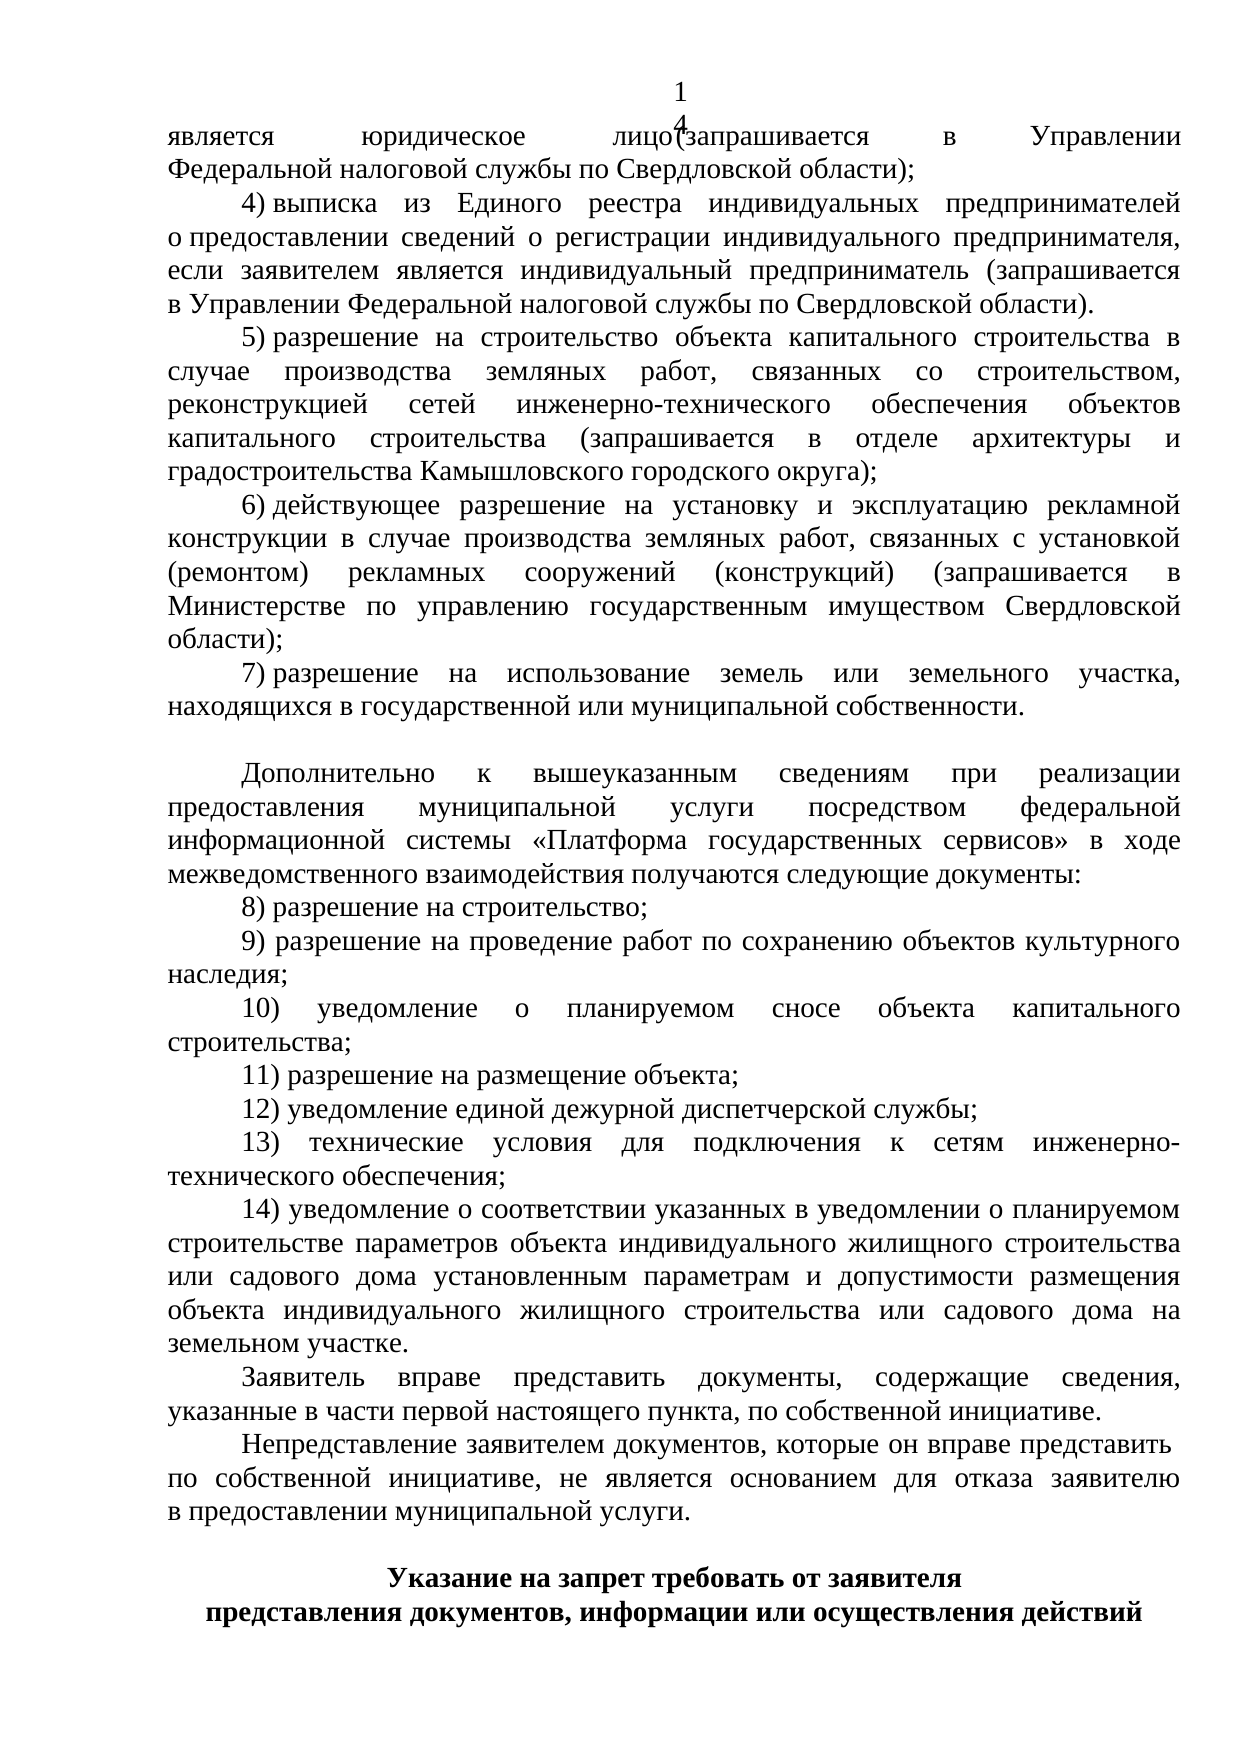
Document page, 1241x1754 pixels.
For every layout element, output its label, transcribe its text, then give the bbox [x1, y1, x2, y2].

text Дополнительно к вышеуказанным сведениям при реализации предоставления муниципальной услуги посредством федеральной информационной системы «Платформа государственных сервисов» в ходе межведомственного взаимодействия получаются следующие документы: [167, 755, 1181, 889]
text 6) действующее разрешение на установку и эксплуатацию рекламной конструкции в случае производства земляных работ, связанных с установкой (ремонтом) рекламных сооружений (конструкций) (запрашивается в Министерстве по управлению государственным имуществом Свердловской области); [167, 487, 1181, 655]
text Непредставление заявителем документов, которые он вправе представить по собственной инициативе, не является основанием для отказа заявителю в предоставлении муниципальной услуги. [167, 1426, 1181, 1527]
text 14) уведомление о соответствии указанных в уведомлении о планируемом строительстве параметров объекта индивидуального жилищного строительства или садового дома установленным параметрам и допустимости размещения объекта индивидуального жилищного строительства или садового дома на земельном участке. [167, 1191, 1181, 1359]
text 12) уведомление единой дежурной диспетчерской службы; [167, 1091, 1181, 1124]
text 10) уведомление о планируемом сносе объекта капитального строительства; [167, 990, 1181, 1057]
text представления документов, информации или осуществления действий [167, 1594, 1181, 1627]
text 13) технические условия для подключения к сетям инженерно-технического обеспечения; [167, 1124, 1181, 1191]
text 8) разрешение на строительство; [167, 889, 1181, 923]
text 11) разрешение на размещение объекта; [167, 1057, 1181, 1091]
text Указание на запрет требовать от заявителя [167, 1560, 1181, 1594]
text Заявитель вправе представить документы, содержащие сведения, указанные в части первой настоящего пункта, по собственной инициативе. [167, 1359, 1181, 1426]
text 4) выписка из Единого реестра индивидуальных предпринимателей о предоставлении сведений о регистрации индивидуального предпринимателя, если заявителем является индивидуальный предприниматель (запрашивается в Управлении Федеральной налоговой службы по Свердловской области). [167, 185, 1181, 319]
text 7) разрешение на использование земель или земельного участка, находящихся в государственной или муниципальной собственности. [167, 655, 1181, 722]
text 9) разрешение на проведение работ по сохранению объектов культурного наследия; [167, 923, 1181, 990]
text является юридическое лицо (запрашивается в Управлении Федеральной налоговой службы по Свердловской области); [167, 118, 1181, 185]
text 5) разрешение на строительство объекта капитального строительства в случае производства земляных работ, связанных со строительством, реконструкцией сетей инженерно-технического обеспечения объектов капитального строительства (запрашивается в отделе архитектуры и градостроительства Камышловского городского округа); [167, 319, 1181, 487]
